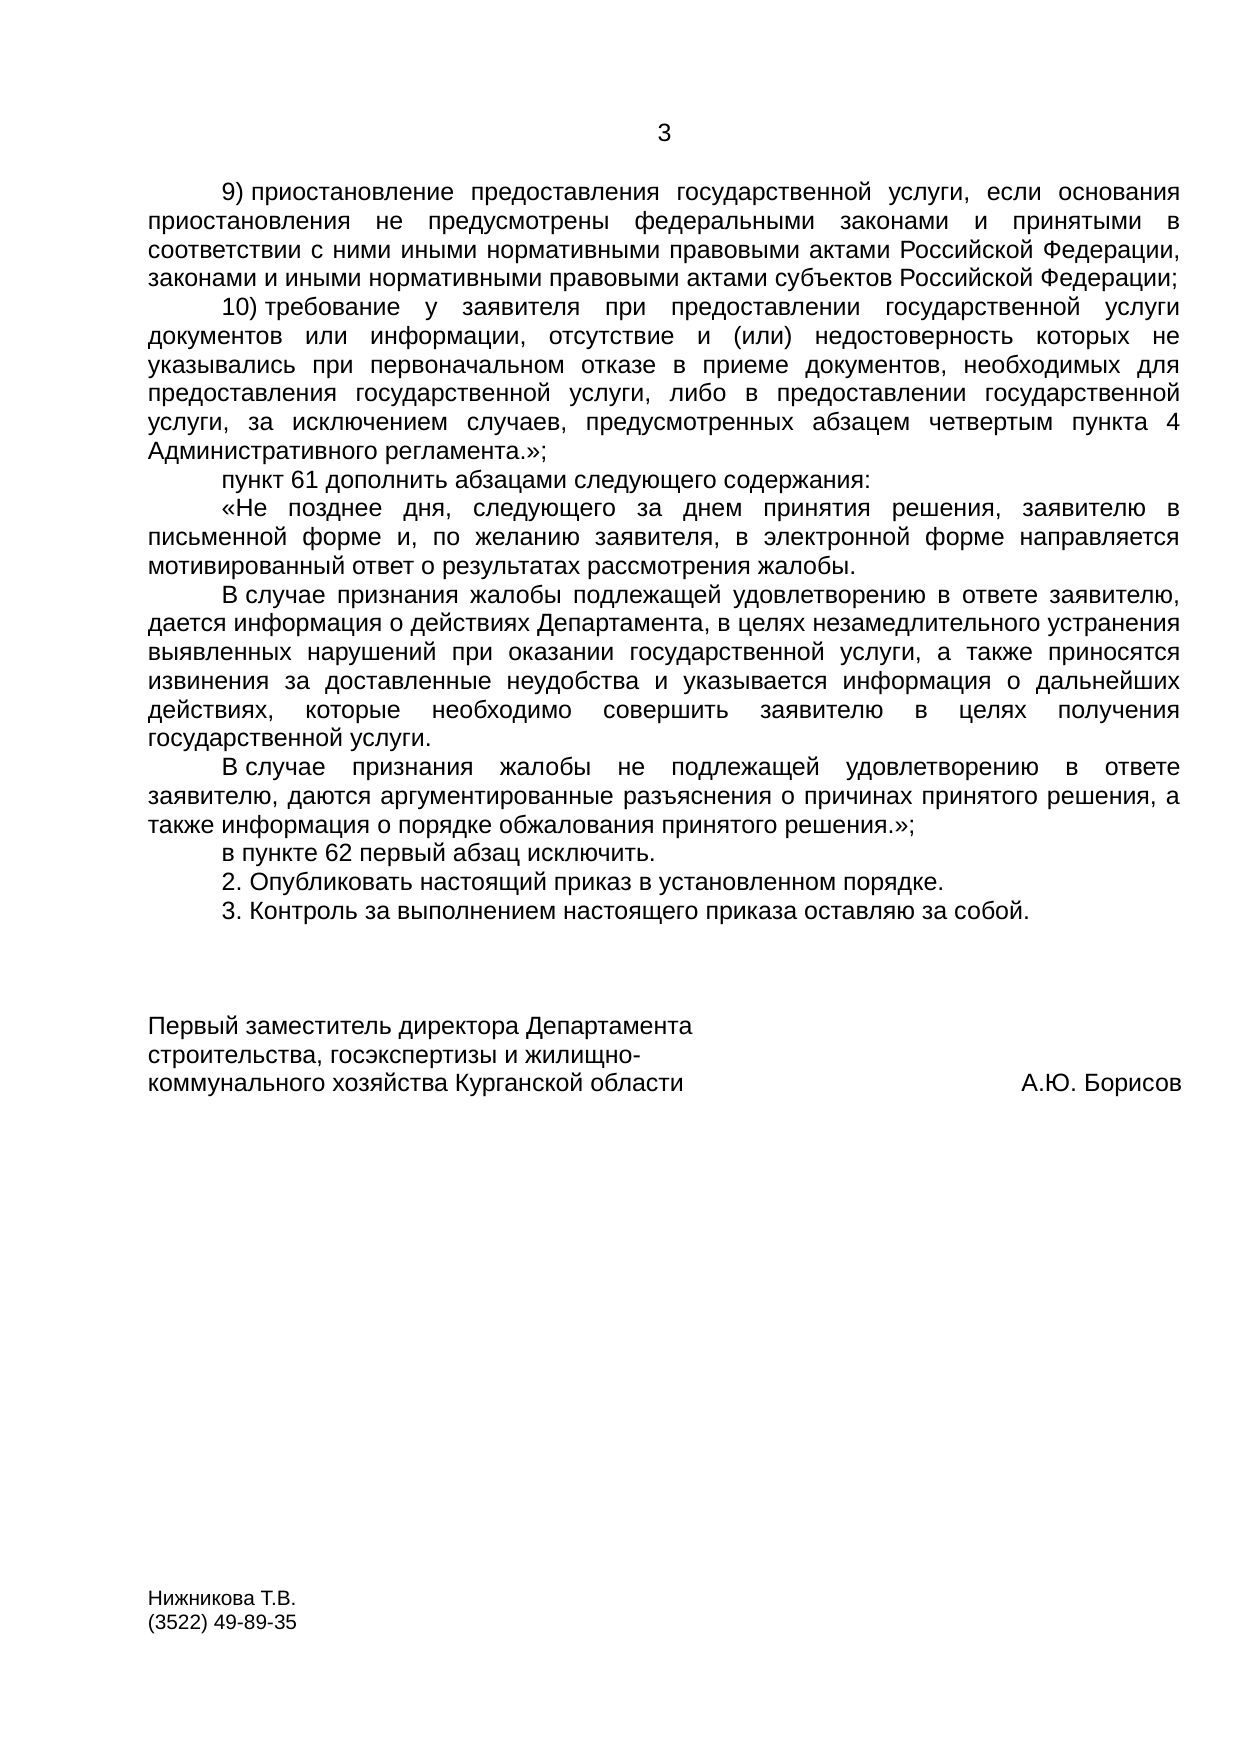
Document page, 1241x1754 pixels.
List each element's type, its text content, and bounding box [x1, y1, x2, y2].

table_header [752, 1011, 901, 1097]
text пункт 61 дополнить абзацами следующего содержания: [148, 464, 1181, 493]
text (3522) 49-89-35 [148, 1610, 1136, 1634]
text 9) приостановление предоставления государственной услуги, если основания приостановления не предусмотрены федеральными законами и принятыми в соответствии с ними иными нормативными правовыми актами Российской Федерации, законами и иными нормативными правовыми актами субъектов Российской Федерации; [148, 177, 1181, 292]
text 3. Контроль за выполнением настоящего приказа оставляю за собой. [148, 896, 1181, 924]
text В случае признания жалобы подлежащей удовлетворению в ответе заявителю, дается информация о действиях Департамента, в целях незамедлительного устранения выявленных нарушений при оказании государственной услуги, а также приносятся извинения за доставленные неудобства и указывается информация о дальнейших действиях, которые необходимо совершить заявителю в целях получения государственной услуги. [148, 579, 1181, 752]
text «Не позднее дня, следующего за днем принятия решения, заявителю в письменной форме и, по желанию заявителя, в электронной форме направляется мотивированный ответ о результатах рассмотрения жалобы. [148, 493, 1181, 579]
text 10) требование у заявителя при предоставлении государственной услуги документов или информации, отсутствие и (или) недостоверность которых не указывались при первоначальном отказе в приеме документов, необходимых для предоставления государственной услуги, либо в предоставлении государственной услуги, за исключением случаев, предусмотренных абзацем четвертым пункта 4 Административного регламента.»; [148, 292, 1181, 464]
text в пункте 62 первый абзац исключить. [148, 838, 1181, 867]
text Нижникова Т.В. [148, 1586, 1136, 1610]
text 2. Опубликовать настоящий приказ в установленном порядке. [148, 867, 1181, 896]
text В случае признания жалобы не подлежащей удовлетворению в ответе заявителю, даются аргументированные разъяснения о причинах принятого решения, а также информация о порядке обжалования принятого решения.»; [148, 752, 1181, 838]
table_header Первый заместитель директора Департамента строительства, госэкспертизы и жилищно-коммунального хозяйства Курганской области [148, 1011, 752, 1097]
table_header А.Ю. Борисов [901, 1011, 1182, 1097]
